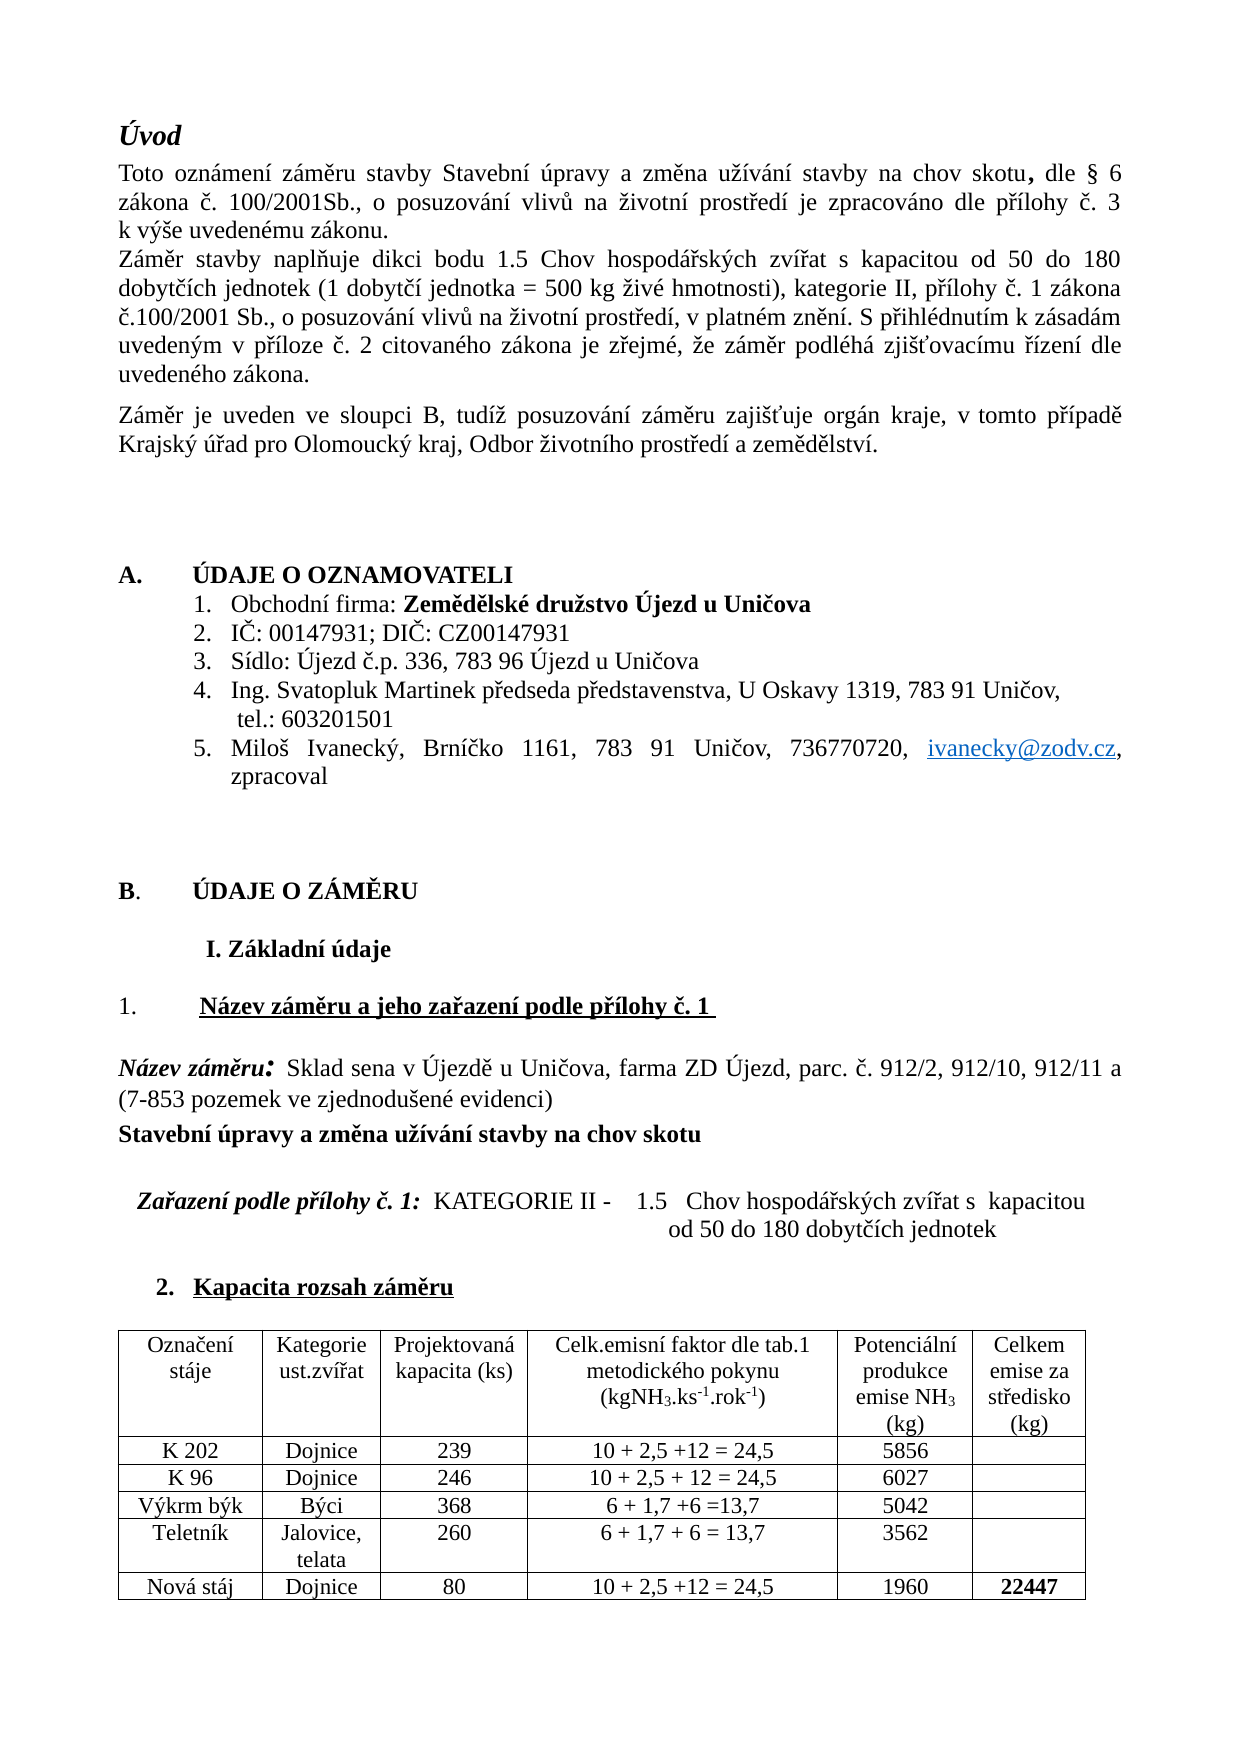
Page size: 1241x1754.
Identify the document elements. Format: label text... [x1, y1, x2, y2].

text Záměr stavby naplňuje dikci bodu 1.5 Chov hospodářských zvířat s kapacitou od 50 do 180 dobytčích jednotek (1 dobytčí jednotka = 500 kg živé hmotnosti), kategorie II, přílohy č. 1 zákona č.100/2001 Sb., o posuzování vlivů na životní prostředí, v platném znění. S přihlédnutím k zásadám uvedeným v příloze č. 2 citovaného zákona je zřejmé, že záměr podléhá zjišťovacímu řízení dle uvedeného zákona. [118, 244, 1122, 388]
table_cell 6027 [838, 1465, 972, 1491]
table_header Kategorie ust.zvířat [263, 1331, 380, 1436]
table_cell 6 + 1,7 +6 =13,7 [528, 1492, 837, 1518]
table_header Potenciální produkce emise NH3 (kg) [838, 1331, 972, 1436]
table_cell Výkrm býk [119, 1492, 262, 1518]
list Sídlo: Újezd č.p. 336, 783 96 Újezd u Uničova [193, 646, 1122, 675]
list IČ: 00147931; DIČ: CZ00147931 [193, 618, 1122, 646]
table_cell K 96 [119, 1465, 262, 1491]
table_header Celk.emisní faktor dle tab.1 metodického pokynu (kgNH3.ks-1.rok-1) [528, 1331, 837, 1436]
table_cell 10 + 2,5 +12 = 24,5 [528, 1573, 837, 1599]
table_cell 246 [381, 1465, 527, 1491]
table_cell [973, 1492, 1085, 1518]
list Miloš Ivanecký, Brníčko 1161, 783 91 Uničov, 736770720, ivanecky@zodv.cz, zpracoval [193, 733, 1122, 790]
table_cell 3562 [838, 1519, 972, 1572]
text Stavební úpravy a změna užívání stavby na chov skotu [118, 1119, 1122, 1147]
text Záměr je uveden ve sloupci B, tudíž posuzování záměru zajišťuje orgán kraje, v tomto případě Krajský úřad pro Olomoucký kraj, Odbor životního prostředí a zemědělství. [118, 400, 1122, 458]
table_cell 10 + 2,5 +12 = 24,5 [528, 1437, 837, 1463]
list Obchodní firma: Zemědělské družstvo Újezd u Uničova [193, 589, 1122, 618]
text A. ÚDAJE O OZNAMOVATELI [118, 560, 1122, 589]
table_cell 5042 [838, 1492, 972, 1518]
text Zařazení podle přílohy č. 1: KATEGORIE II - 1.5 Chov hospodářských zvířat s kapacitou [118, 1186, 1122, 1214]
table_cell 368 [381, 1492, 527, 1518]
table_cell 6 + 1,7 + 6 = 13,7 [528, 1519, 837, 1572]
table_cell Dojnice [263, 1437, 380, 1463]
text B. ÚDAJE O ZÁMĚRU [118, 876, 1122, 905]
table_cell 22447 [973, 1573, 1085, 1599]
table_cell 239 [381, 1437, 527, 1463]
subtitle Název záměru: Sklad sena v Újezdě u Uničova, farma ZD Újezd, parc. č. 912/2, 912/10, 912/11 a (7-853 pozemek ve zjednodušené evidenci) [118, 1045, 1122, 1112]
table_cell 5856 [838, 1437, 972, 1463]
text 1. Název záměru a jeho zařazení podle přílohy č. 1 [118, 991, 1122, 1020]
table_cell [973, 1519, 1085, 1572]
table_cell Býci [263, 1492, 380, 1518]
table_cell Jalovice, telata [263, 1519, 380, 1572]
table_cell Teletník [119, 1519, 262, 1572]
text tel.: 603201501 [231, 704, 1122, 733]
table_cell 10 + 2,5 + 12 = 24,5 [528, 1465, 837, 1491]
table_cell 1960 [838, 1573, 972, 1599]
text Toto oznámení záměru stavby Stavební úpravy a změna užívání stavby na chov skotu, dle § 6 zákona č. 100/2001Sb., o posuzování vlivů na životní prostředí je zpracováno dle přílohy č. 3 k výše uvedenému zákonu. [118, 158, 1122, 244]
table_cell 260 [381, 1519, 527, 1572]
table_cell [973, 1465, 1085, 1491]
table_cell 80 [381, 1573, 527, 1599]
list Kapacita rozsah záměru [156, 1272, 1122, 1301]
list Ing. Svatopluk Martinek předseda představenstva, U Oskavy 1319, 783 91 Uničov, [193, 675, 1122, 704]
table_cell [973, 1437, 1085, 1463]
table_header Celkem emise za středisko (kg) [973, 1331, 1085, 1436]
table_cell Dojnice [263, 1465, 380, 1491]
table_header Označení stáje [119, 1331, 262, 1436]
table_cell Dojnice [263, 1573, 380, 1599]
text od 50 do 180 dobytčích jednotek [118, 1214, 1122, 1243]
table_cell K 202 [119, 1437, 262, 1463]
table_header Projektovaná kapacita (ks) [381, 1331, 527, 1436]
subtitle Úvod [118, 118, 1122, 152]
table_cell Nová stáj [119, 1573, 262, 1599]
text I. Základní údaje [118, 934, 1122, 963]
